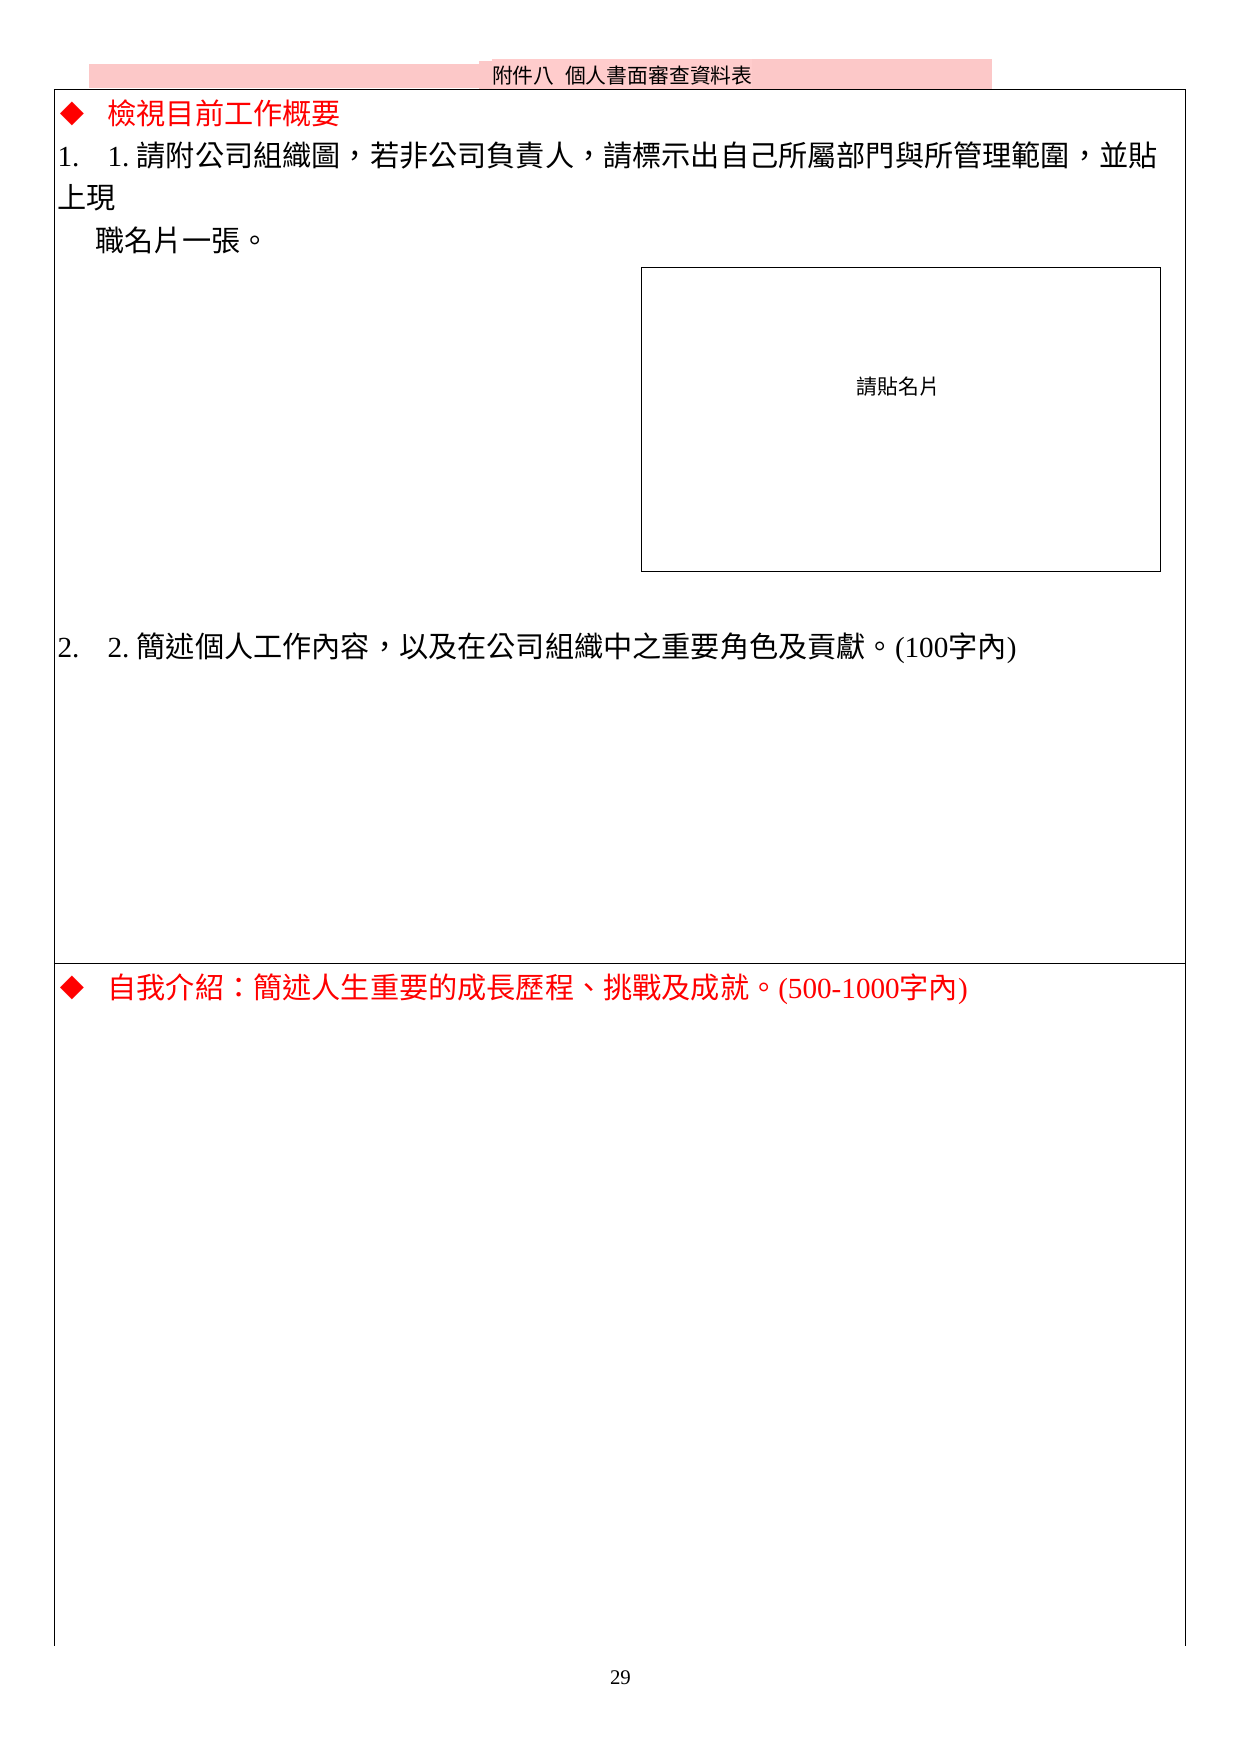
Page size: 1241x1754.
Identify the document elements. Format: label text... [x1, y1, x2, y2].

table_cell 自我介紹：簡述人生重要的成長歷程、挑戰及成就。(500-1000字內) [55, 964, 1185, 1646]
table_cell 檢視目前工作概要 1. 請附公司組織圖，若非公司負責人，請標示出自己所屬部門與所管理範圍，並貼上現 職名片一張。 2. 簡述個人工作內容，以及在公司組織中之重要角色及貢獻。(100字內) [55, 90, 1185, 963]
